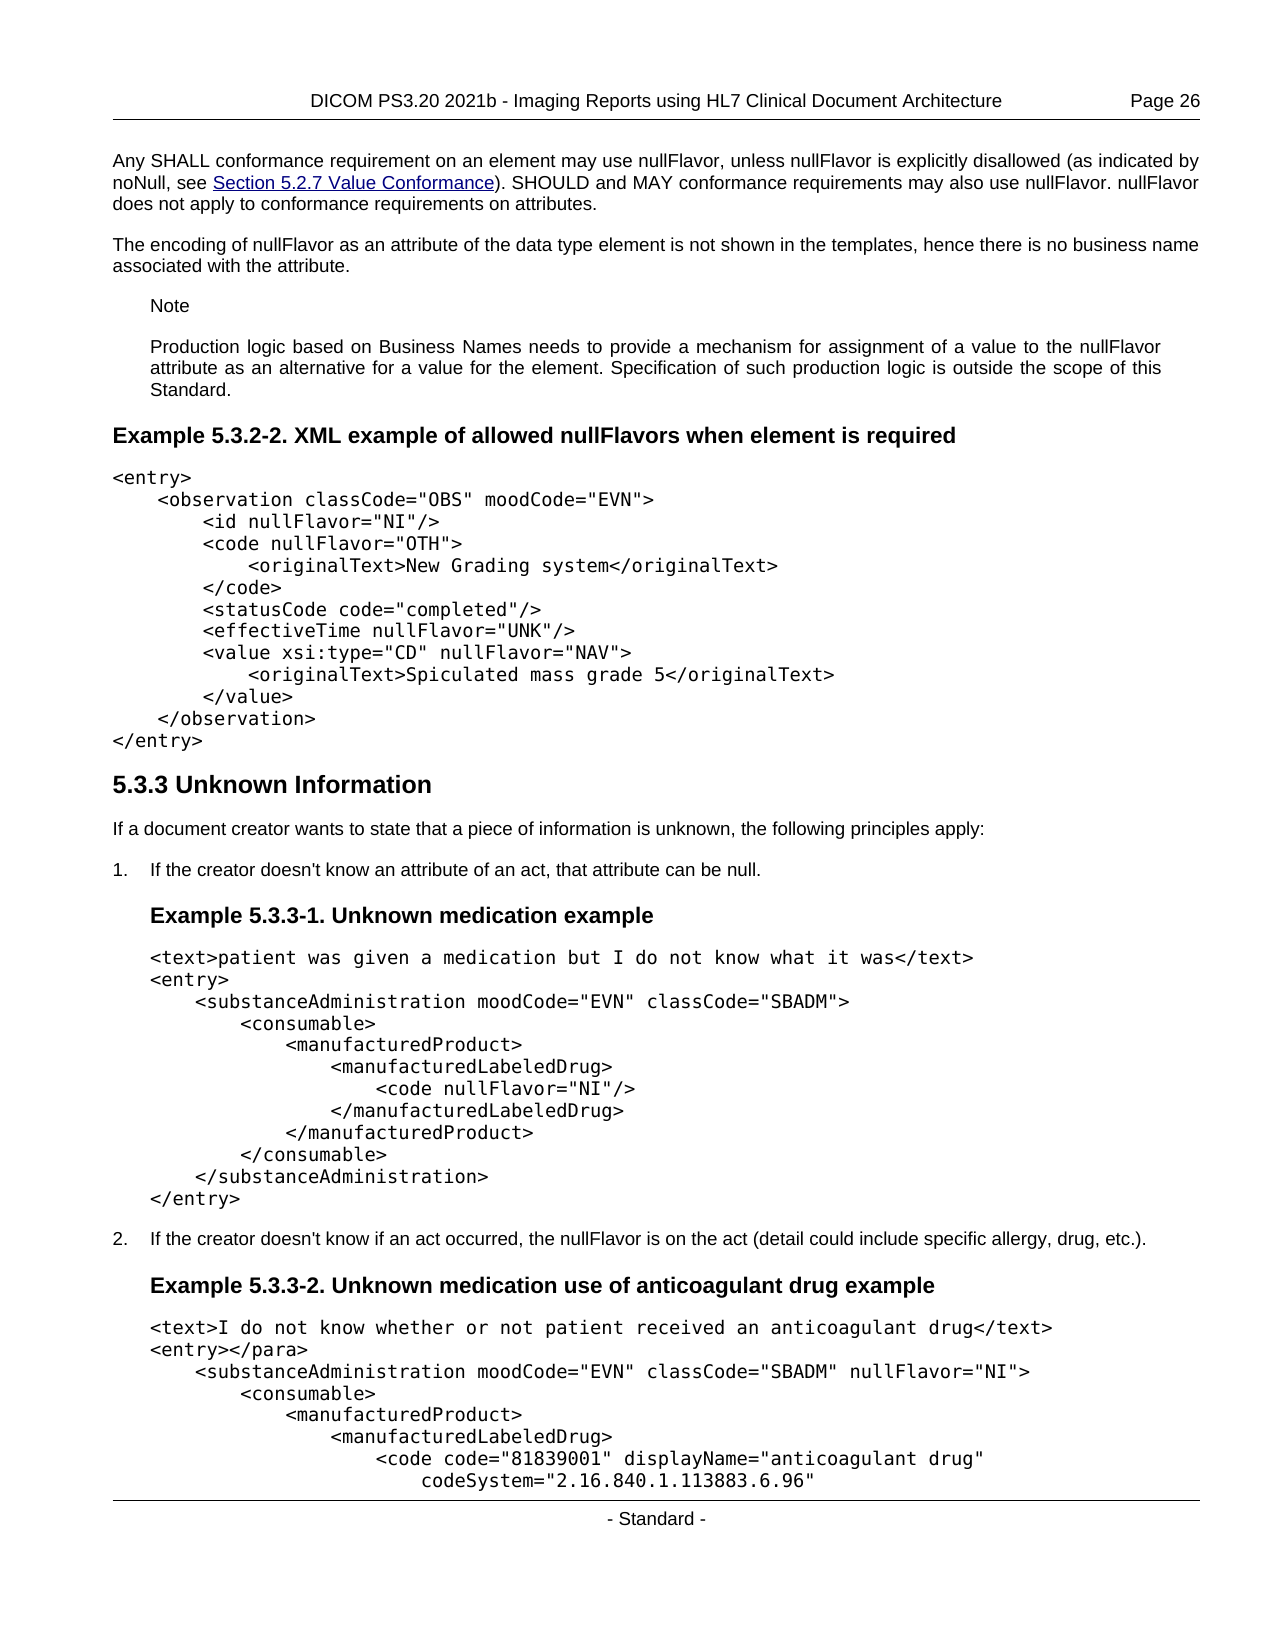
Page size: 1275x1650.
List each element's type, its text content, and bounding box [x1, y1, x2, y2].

text 1. If the creator doesn't know an attribute of an act, that attribute can be null. [112, 858, 1200, 880]
text Any SHALL conformance requirement on an element may use nullFlavor, unless nullFlavor is explicitly disallowed (as indicated by noNull, see Section 5.2.7 Value Conformance). SHOULD and MAY conformance requirements may also use nullFlavor. nullFlavor does not apply to conformance requirements on attributes. [112, 150, 1200, 215]
text Note [150, 295, 1162, 317]
text 5.3.3 Unknown Information [112, 771, 1200, 799]
text If a document creator wants to state that a piece of information is unknown, the following principles apply: [112, 818, 1200, 839]
text <entry> <observation classCode="OBS" moodCode="EVN"> <id nullFlavor="NI"/> <code nullFlavor="OTH"> <originalText>New Grading system</originalText> </code> <statusCode code="completed"/> <effectiveTime nullFlavor="UNK"/> <value xsi:type="CD" nullFlavor="NAV"> <originalText>Spiculated mass grade 5</originalText> </value> </observation> </entry> [112, 467, 1200, 752]
text 2. If the creator doesn't know if an act occurred, the nullFlavor is on the act (detail could include specific allergy, drug, etc.). [112, 1228, 1200, 1250]
text Production logic based on Business Names needs to provide a mechanism for assignment of a value to the nullFlavor attribute as an alternative for a value for the element. Specification of such production logic is outside the scope of this Standard. [150, 336, 1162, 400]
text Example 5.3.2-2. XML example of allowed nullFlavors when element is required [112, 423, 1200, 449]
text <text>patient was given a medication but I do not know what it was</text> <entry> <substanceAdministration moodCode="EVN" classCode="SBADM"> <consumable> <manufacturedProduct> <manufacturedLabeledDrug> <code nullFlavor="NI"/> </manufacturedLabeledDrug> </manufacturedProduct> </consumable> </substanceAdministration> </entry> [150, 947, 1200, 1209]
text <text>I do not know whether or not patient received an anticoagulant drug</text> <entry></para> <substanceAdministration moodCode="EVN" classCode="SBADM" nullFlavor="NI"> <consumable> <manufacturedProduct> <manufacturedLabeledDrug> <code code="81839001" displayName="anticoagulant drug" codeSystem="2.16.840.1.113883.6.96" [150, 1317, 1200, 1492]
text Example 5.3.3-2. Unknown medication use of anticoagulant drug example [150, 1272, 1200, 1298]
text Example 5.3.3-1. Unknown medication example [150, 902, 1200, 928]
text The encoding of nullFlavor as an attribute of the data type element is not shown in the templates, hence there is no business name associated with the attribute. [112, 233, 1200, 277]
